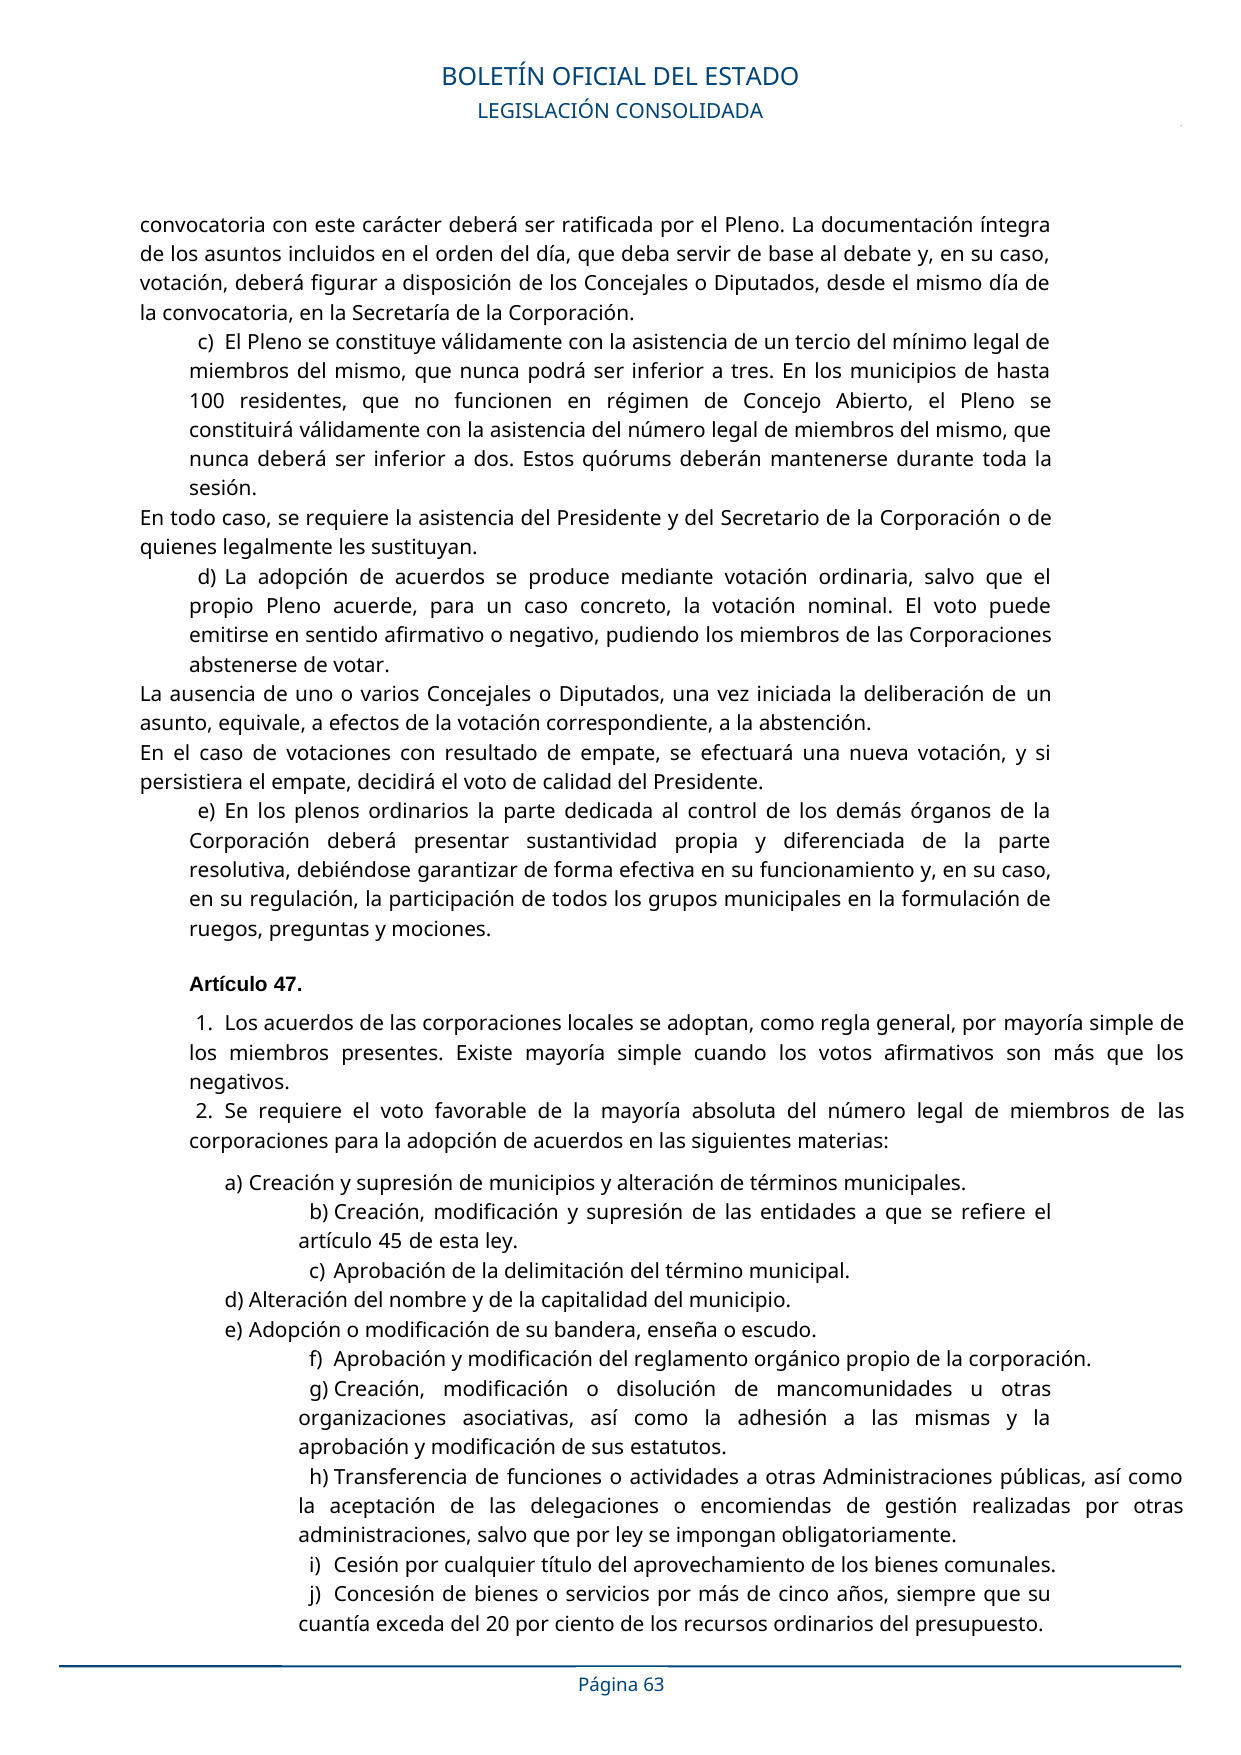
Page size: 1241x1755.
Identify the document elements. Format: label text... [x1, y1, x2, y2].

list Adopción o modificación de su bandera, enseña o escudo. [224, 1315, 1184, 1343]
list Se requiere el voto favorable de la mayoría absoluta del número legal de miembros de las corporaciones para la adopción de acuerdos en las siguientes materias: [160, 1096, 1184, 1154]
text La ausencia de uno o varios Concejales o Diputados, una vez iniciada la deliberación de un asunto, equivale, a efectos de la votación correspondiente, a la abstención. [139, 679, 1051, 737]
list Transferencia de funciones o actividades a otras Administraciones públicas, así como la aceptación de las delegaciones o encomiendas de gestión realizadas por otras administraciones, salvo que por ley se impongan obligatoriamente. [274, 1462, 1184, 1549]
list Aprobación de la delimitación del término municipal. [309, 1256, 1184, 1284]
text En el caso de votaciones con resultado de empate, se efectuará una nueva votación, y si persistiera el empate, decidirá el voto de calidad del Presidente. [139, 738, 1052, 796]
subtitle Artículo 47. [189, 972, 1184, 996]
list Creación, modificación o disolución de mancomunidades u otras organizaciones asociativas, así como la adhesión a las mismas y la aprobación y modificación de sus estatutos. [274, 1374, 1052, 1461]
list Creación y supresión de municipios y alteración de términos municipales. [224, 1168, 1184, 1196]
list El Pleno se constituye válidamente con la asistencia de un tercio del mínimo legal de miembros del mismo, que nunca podrá ser inferior a tres. En los municipios de hasta 100 residentes, que no funcionen en régimen de Concejo Abierto, el Pleno se constituirá válidamente con la asistencia del número legal de miembros del mismo, que nunca deberá ser inferior a dos. Estos quórums deberán mantenerse durante toda la sesión. [162, 327, 1052, 502]
list Alteración del nombre y de la capitalidad del municipio. [224, 1285, 1184, 1314]
text En todo caso, se requiere la asistencia del Presidente y del Secretario de la Corporación o de quienes legalmente les sustituyan. [139, 503, 1052, 561]
list Cesión por cualquier título del aprovechamiento de los bienes comunales. [309, 1550, 1184, 1578]
list Los acuerdos de las corporaciones locales se adoptan, como regla general, por mayoría simple de los miembros presentes. Existe mayoría simple cuando los votos afirmativos son más que los negativos. [160, 1008, 1184, 1095]
list La adopción de acuerdos se produce mediante votación ordinaria, salvo que el propio Pleno acuerde, para un caso concreto, la votación nominal. El voto puede emitirse en sentido afirmativo o negativo, pudiendo los miembros de las Corporaciones abstenerse de votar. [162, 562, 1052, 678]
list En los plenos ordinarios la parte dedicada al control de los demás órganos de la Corporación deberá presentar sustantividad propia y diferenciada de la parte resolutiva, debiéndose garantizar de forma efectiva en su funcionamiento y, en su caso, en su regulación, la participación de todos los grupos municipales en la formulación de ruegos, preguntas y mociones. [162, 797, 1052, 942]
text convocatoria con este carácter deberá ser ratificada por el Pleno. La documentación íntegra de los asuntos incluidos en el orden del día, que deba servir de base al debate y, en su caso, votación, deberá figurar a disposición de los Concejales o Diputados, desde el mismo día de la convocatoria, en la Secretaría de la Corporación. [139, 210, 1052, 326]
list Creación, modificación y supresión de las entidades a que se refiere el artículo 45 de esta ley. [274, 1197, 1052, 1255]
list Concesión de bienes o servicios por más de cinco años, siempre que su cuantía exceda del 20 por ciento de los recursos ordinarios del presupuesto. [274, 1579, 1052, 1637]
list Aprobación y modificación del reglamento orgánico propio de la corporación. [309, 1344, 1184, 1373]
